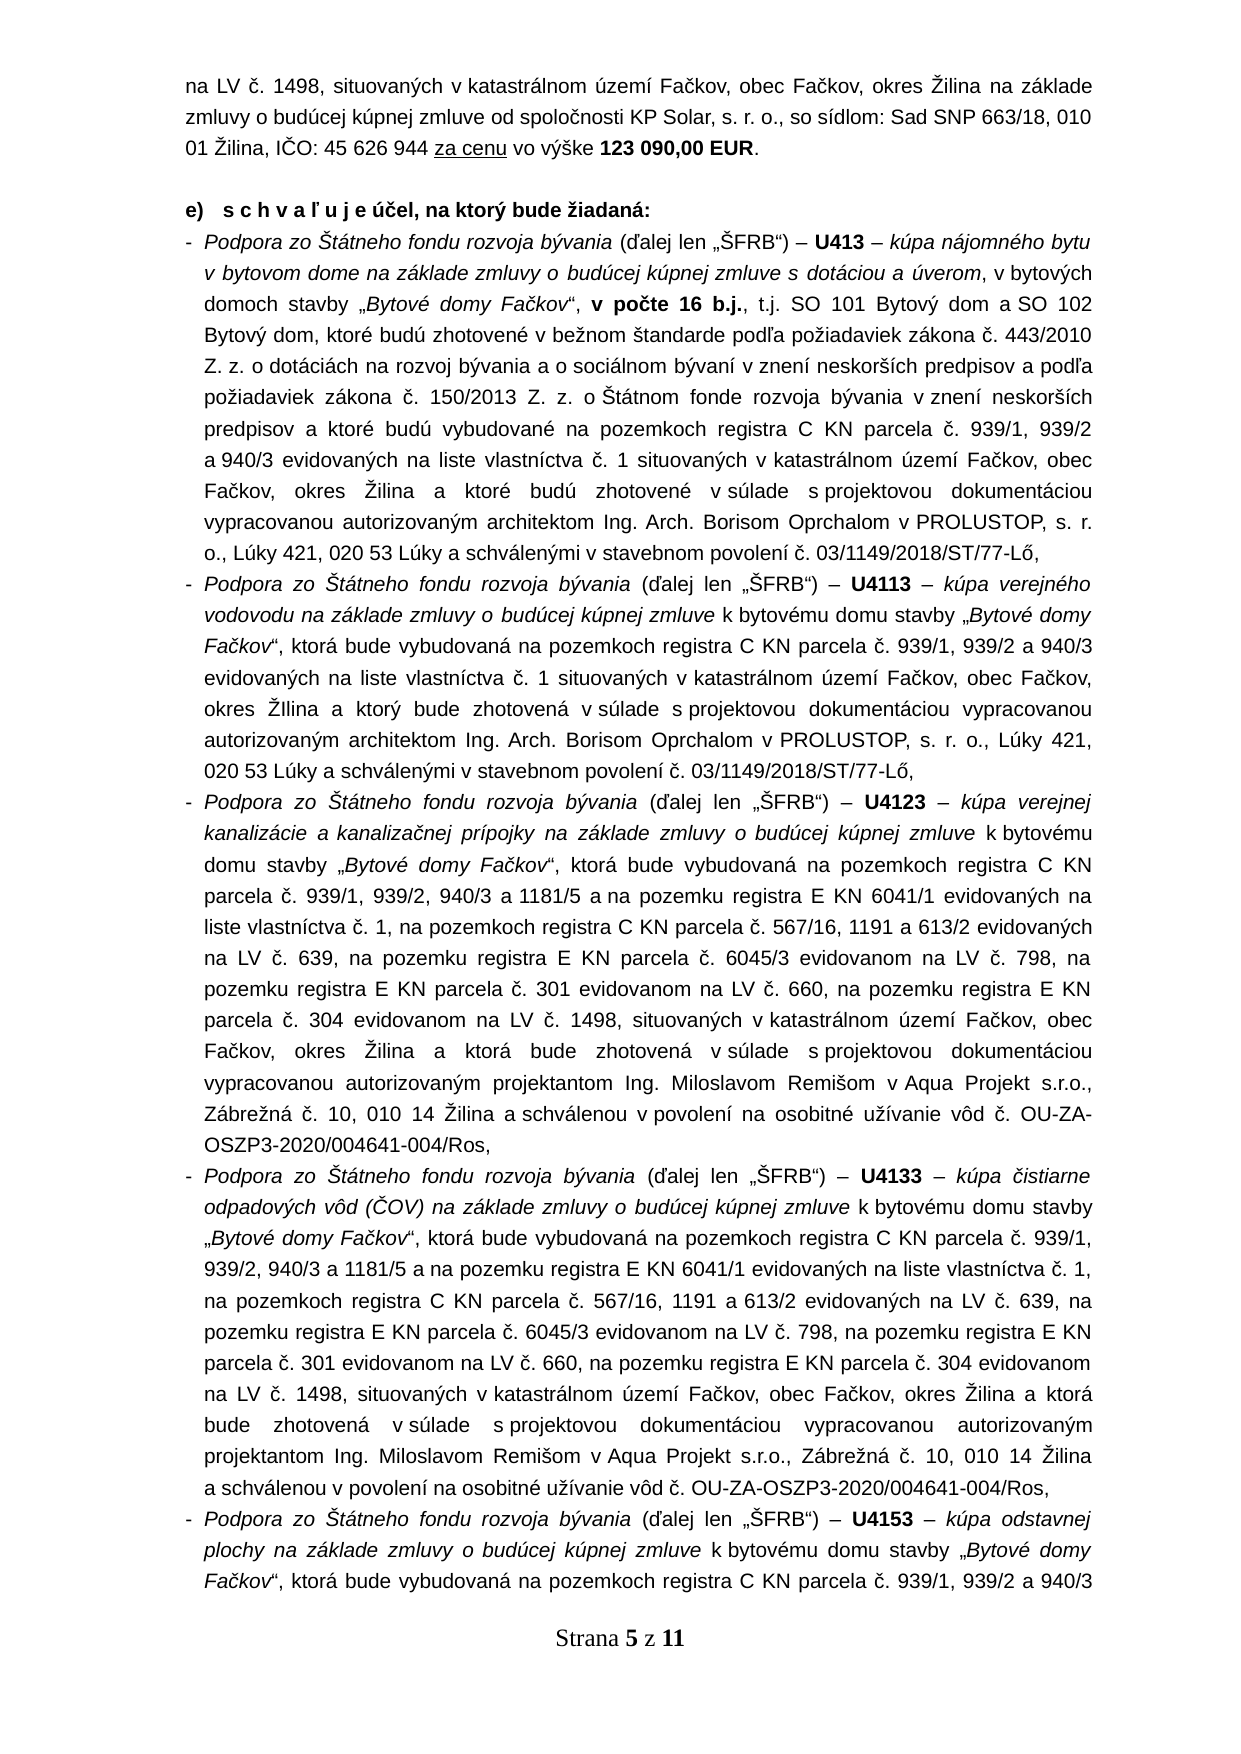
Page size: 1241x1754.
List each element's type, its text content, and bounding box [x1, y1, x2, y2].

list Podpora zo Štátneho fondu rozvoja bývania (ďalej len „ŠFRB“) – U4153 – kúpa odstavnej plochy na základe zmluvy o budúcej kúpnej zmluve k bytovému domu stavby „Bytové domy Fačkov“, ktorá bude vybudovaná na pozemkoch registra C KN parcela č. 939/1, 939/2 a 940/3 [185, 1506, 1093, 1593]
list Podpora zo Štátneho fondu rozvoja bývania (ďalej len „ŠFRB“) – U4123 – kúpa verejnej kanalizácie a kanalizačnej prípojky na základe zmluvy o budúcej kúpnej zmluve k bytovému domu stavby „Bytové domy Fačkov“, ktorá bude vybudovaná na pozemkoch registra C KN parcela č. 939/1, 939/2, 940/3 a 1181/5 a na pozemku registra E KN 6041/1 evidovaných na liste vlastníctva č. 1, na pozemkoch registra C KN parcela č. 567/16, 1191 a 613/2 evidovaných na LV č. 639, na pozemku registra E KN parcela č. 6045/3 evidovanom na LV č. 798, na pozemku registra E KN parcela č. 301 evidovanom na LV č. 660, na pozemku registra E KN parcela č. 304 evidovanom na LV č. 1498, situovaných v katastrálnom území Fačkov, obec Fačkov, okres Žilina a ktorá bude zhotovená v súlade s projektovou dokumentáciou vypracovanou autorizovaným projektantom Ing. Miloslavom Remišom v Aqua Projekt s.r.o., Zábrežná č. 10, 010 14 Žilina a schválenou v povolení na osobitné užívanie vôd č. OU-ZA-OSZP3-2020/004641-004/Ros, [185, 790, 1093, 1157]
list s c h v a ľ u j e účel, na ktorý bude žiadaná: [185, 198, 1093, 222]
list Podpora zo Štátneho fondu rozvoja bývania (ďalej len „ŠFRB“) – U413 – kúpa nájomného bytu v bytovom dome na základe zmluvy o budúcej kúpnej zmluve s dotáciou a úverom, v bytových domoch stavby „Bytové domy Fačkov“, v počte 16 b.j., t.j. SO 101 Bytový dom a SO 102 Bytový dom, ktoré budú zhotovené v bežnom štandarde podľa požiadaviek zákona č. 443/2010 Z. z. o dotáciách na rozvoj bývania a o sociálnom bývaní v znení neskorších predpisov a podľa požiadaviek zákona č. 150/2013 Z. z. o Štátnom fonde rozvoja bývania v znení neskorších predpisov a ktoré budú vybudované na pozemkoch registra C KN parcela č. 939/1, 939/2 a 940/3 evidovaných na liste vlastníctva č. 1 situovaných v katastrálnom území Fačkov, obec Fačkov, okres Žilina a ktoré budú zhotovené v súlade s projektovou dokumentáciou vypracovanou autorizovaným architektom Ing. Arch. Borisom Oprchalom v PROLUSTOP, s. r. o., Lúky 421, 020 53 Lúky a schválenými v stavebnom povolení č. 03/1149/2018/ST/77-Lő, [185, 229, 1093, 565]
list na LV č. 1498, situovaných v katastrálnom území Fačkov, obec Fačkov, okres Žilina na základe zmluvy o budúcej kúpnej zmluve od spoločnosti KP Solar, s. r. o., so sídlom: Sad SNP 663/18, 010 01 Žilina, IČO: 45 626 944 za cenu vo výške 123 090,00 EUR. [185, 74, 1093, 160]
list Podpora zo Štátneho fondu rozvoja bývania (ďalej len „ŠFRB“) – U4133 – kúpa čistiarne odpadových vôd (ČOV) na základe zmluvy o budúcej kúpnej zmluve k bytovému domu stavby „Bytové domy Fačkov“, ktorá bude vybudovaná na pozemkoch registra C KN parcela č. 939/1, 939/2, 940/3 a 1181/5 a na pozemku registra E KN 6041/1 evidovaných na liste vlastníctva č. 1, na pozemkoch registra C KN parcela č. 567/16, 1191 a 613/2 evidovaných na LV č. 639, na pozemku registra E KN parcela č. 6045/3 evidovanom na LV č. 798, na pozemku registra E KN parcela č. 301 evidovanom na LV č. 660, na pozemku registra E KN parcela č. 304 evidovanom na LV č. 1498, situovaných v katastrálnom území Fačkov, obec Fačkov, okres Žilina a ktorá bude zhotovená v súlade s projektovou dokumentáciou vypracovanou autorizovaným projektantom Ing. Miloslavom Remišom v Aqua Projekt s.r.o., Zábrežná č. 10, 010 14 Žilina a schválenou v povolení na osobitné užívanie vôd č. OU-ZA-OSZP3-2020/004641-004/Ros, [185, 1164, 1093, 1499]
list Podpora zo Štátneho fondu rozvoja bývania (ďalej len „ŠFRB“) – U4113 – kúpa verejného vodovodu na základe zmluvy o budúcej kúpnej zmluve k bytovému domu stavby „Bytové domy Fačkov“, ktorá bude vybudovaná na pozemkoch registra C KN parcela č. 939/1, 939/2 a 940/3 evidovaných na liste vlastníctva č. 1 situovaných v katastrálnom území Fačkov, obec Fačkov, okres ŽIlina a ktorý bude zhotovená v súlade s projektovou dokumentáciou vypracovanou autorizovaným architektom Ing. Arch. Borisom Oprchalom v PROLUSTOP, s. r. o., Lúky 421, 020 53 Lúky a schválenými v stavebnom povolení č. 03/1149/2018/ST/77-Lő, [185, 572, 1093, 783]
